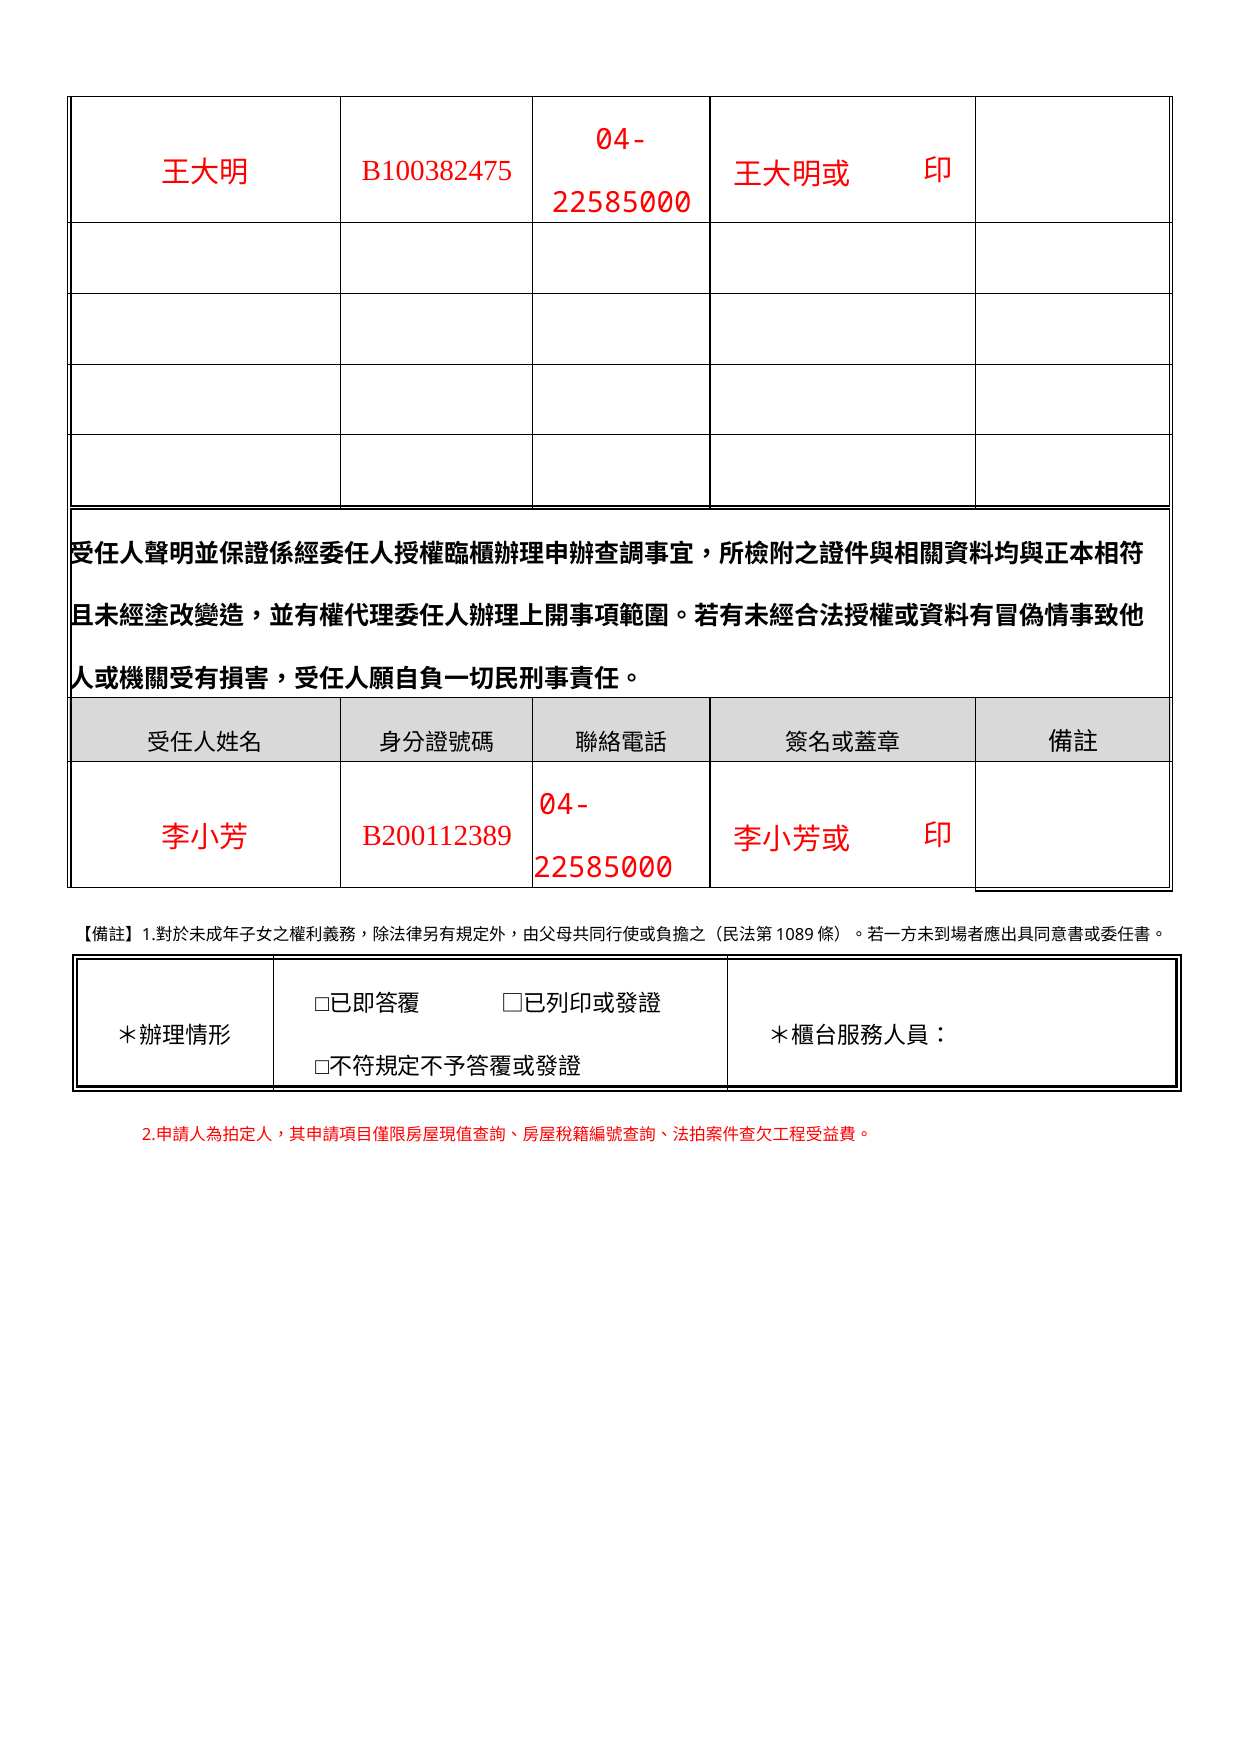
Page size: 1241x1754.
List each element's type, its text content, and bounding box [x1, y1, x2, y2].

table_cell 聯絡電話 [533, 698, 709, 761]
table_cell [711, 223, 975, 293]
table_cell 04-22585000 [533, 97, 709, 222]
table_cell [976, 365, 1169, 434]
table_cell 身分證號碼 [341, 698, 532, 761]
table_cell 備註 [976, 698, 1169, 761]
table_cell B100382475 [341, 97, 532, 222]
table_cell [533, 294, 709, 363]
text 2.申請人為拍定人，其申請項目僅限房屋現值查詢、房屋稅籍編號查詢、法拍案件查欠工程受益費。 [75, 1092, 1165, 1154]
table_cell [976, 435, 1169, 505]
table_cell 李小芳 [72, 762, 340, 887]
table_cell [533, 365, 709, 434]
table_cell [976, 762, 1169, 887]
table_cell [976, 223, 1169, 293]
table_cell 王大明或 印 [711, 97, 975, 222]
table_header ＊辦理情形 [78, 960, 273, 1085]
text 【備註】1.對於未成年子女之權利義務，除法律另有規定外，由父母共同行使或負擔之（民法第1089條）。若一方未到場者應出具同意書或委任書。 [75, 892, 1165, 954]
table_cell [72, 435, 340, 505]
table_cell [72, 365, 340, 434]
table_cell 受任人姓名 [72, 698, 340, 761]
table_cell [976, 294, 1169, 363]
table_cell 簽名或蓋章 [711, 698, 975, 761]
table_cell 04-22585000 [533, 762, 709, 887]
table_cell [976, 97, 1169, 222]
table_cell [711, 294, 975, 363]
table_cell [711, 435, 975, 505]
table_cell [711, 365, 975, 434]
table_cell [533, 435, 709, 505]
table_cell 李小芳或 印 [711, 762, 975, 887]
table_cell [533, 223, 709, 293]
table_cell [341, 223, 532, 293]
table_cell 王大明 [72, 97, 340, 222]
table_cell B200112389 [341, 762, 532, 887]
table_cell [72, 223, 340, 293]
table_cell 受任人聲明並保證係經委任人授權臨櫃辦理申辦查調事宜，所檢附之證件與相關資料均與正本相符且未經塗改變造，並有權代理委任人辦理上開事項範圍。若有未經合法授權或資料有冒偽情事致他人或機關受有損害，受任人願自負一切民刑事責任。 [72, 510, 1169, 697]
table_cell [72, 294, 340, 363]
table_header ＊櫃台服務人員： [728, 960, 1175, 1085]
table_cell [341, 435, 532, 505]
table_cell [341, 365, 532, 434]
table_cell [341, 294, 532, 363]
table_header □已即答覆 □已列印或發證 □不符規定不予答覆或發證 [274, 960, 727, 1085]
